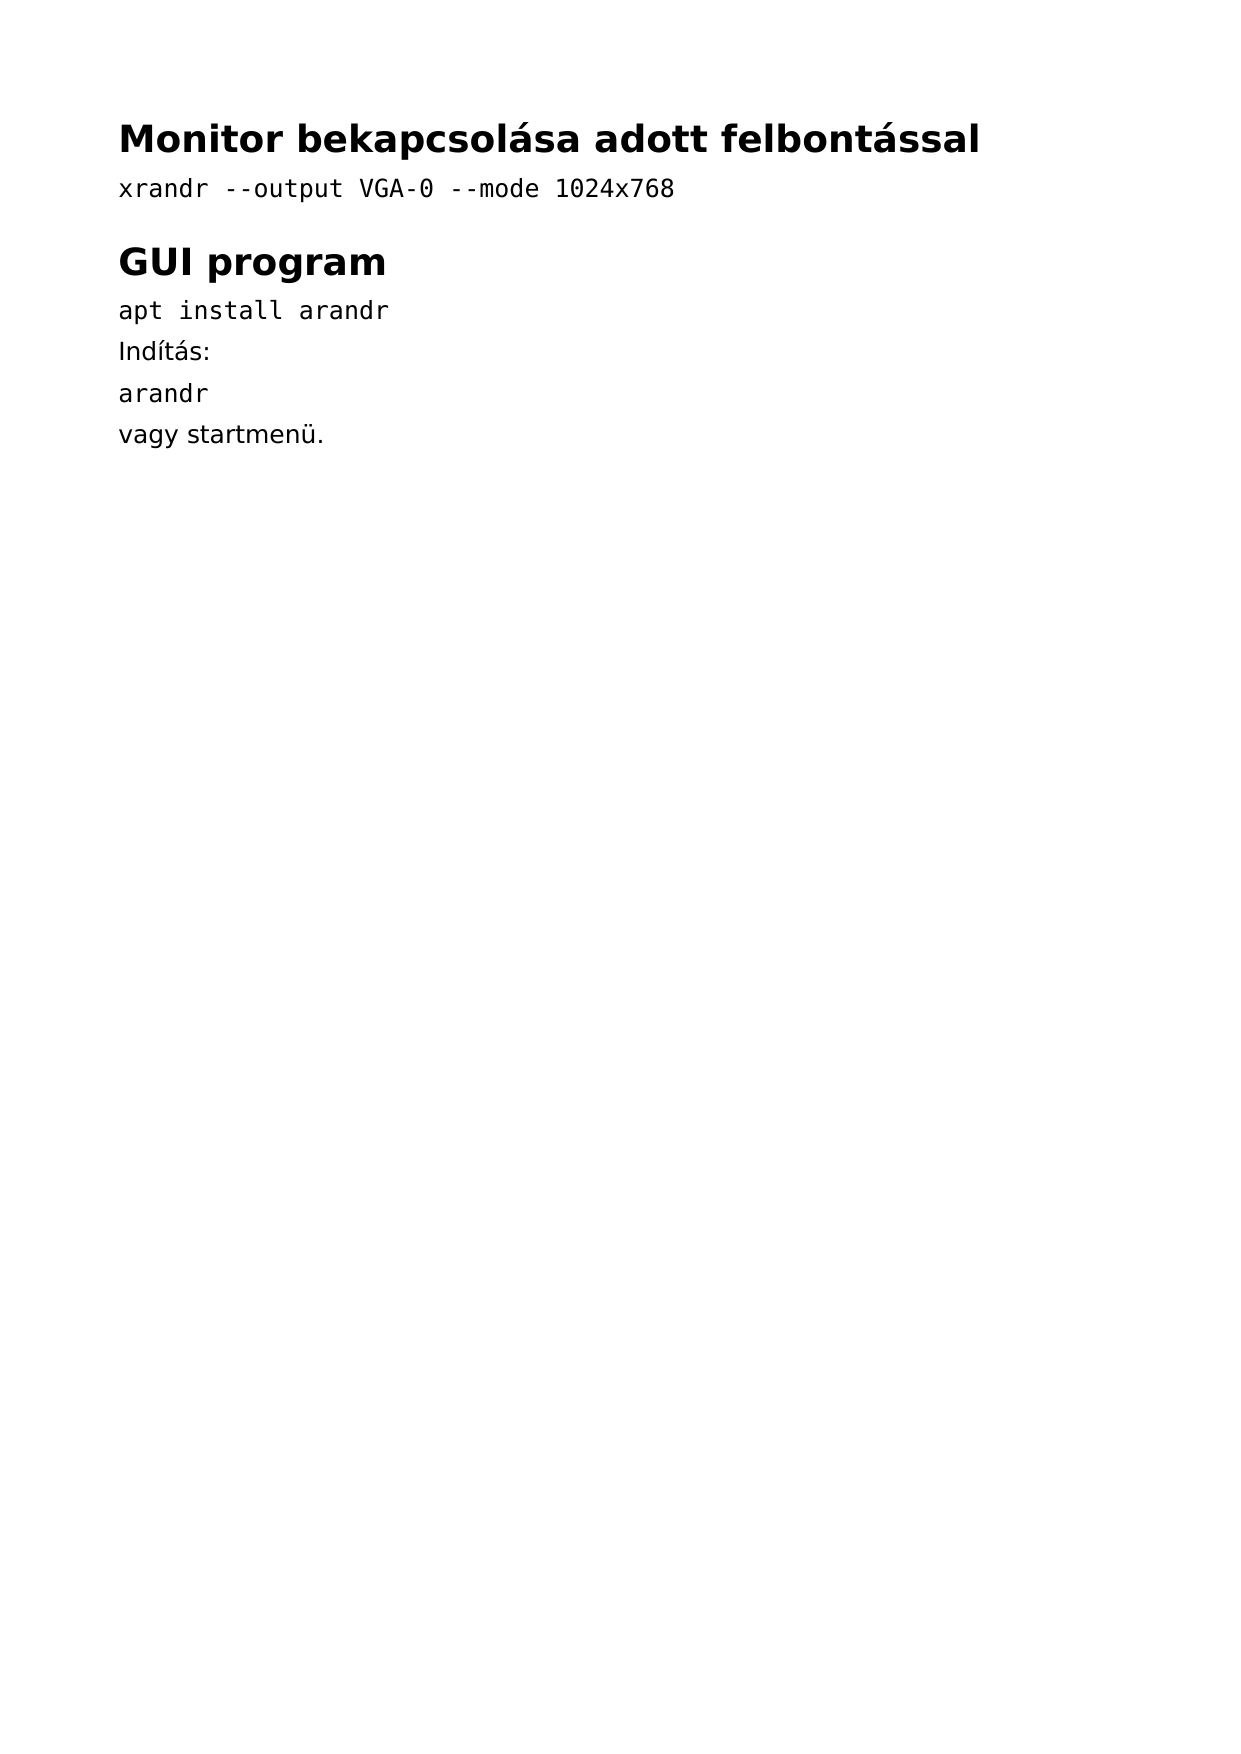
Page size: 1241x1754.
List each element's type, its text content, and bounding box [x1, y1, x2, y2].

subtitle GUI program [118, 240, 1122, 284]
subtitle Monitor bekapcsolása adott felbontással [118, 118, 1122, 162]
text Indítás: [118, 337, 1122, 366]
text apt install arandr [118, 296, 1122, 326]
text vagy startmenü. [118, 420, 1122, 449]
text xrandr --output VGA-0 --mode 1024x768 [118, 174, 1122, 203]
text arandr [118, 379, 1122, 408]
